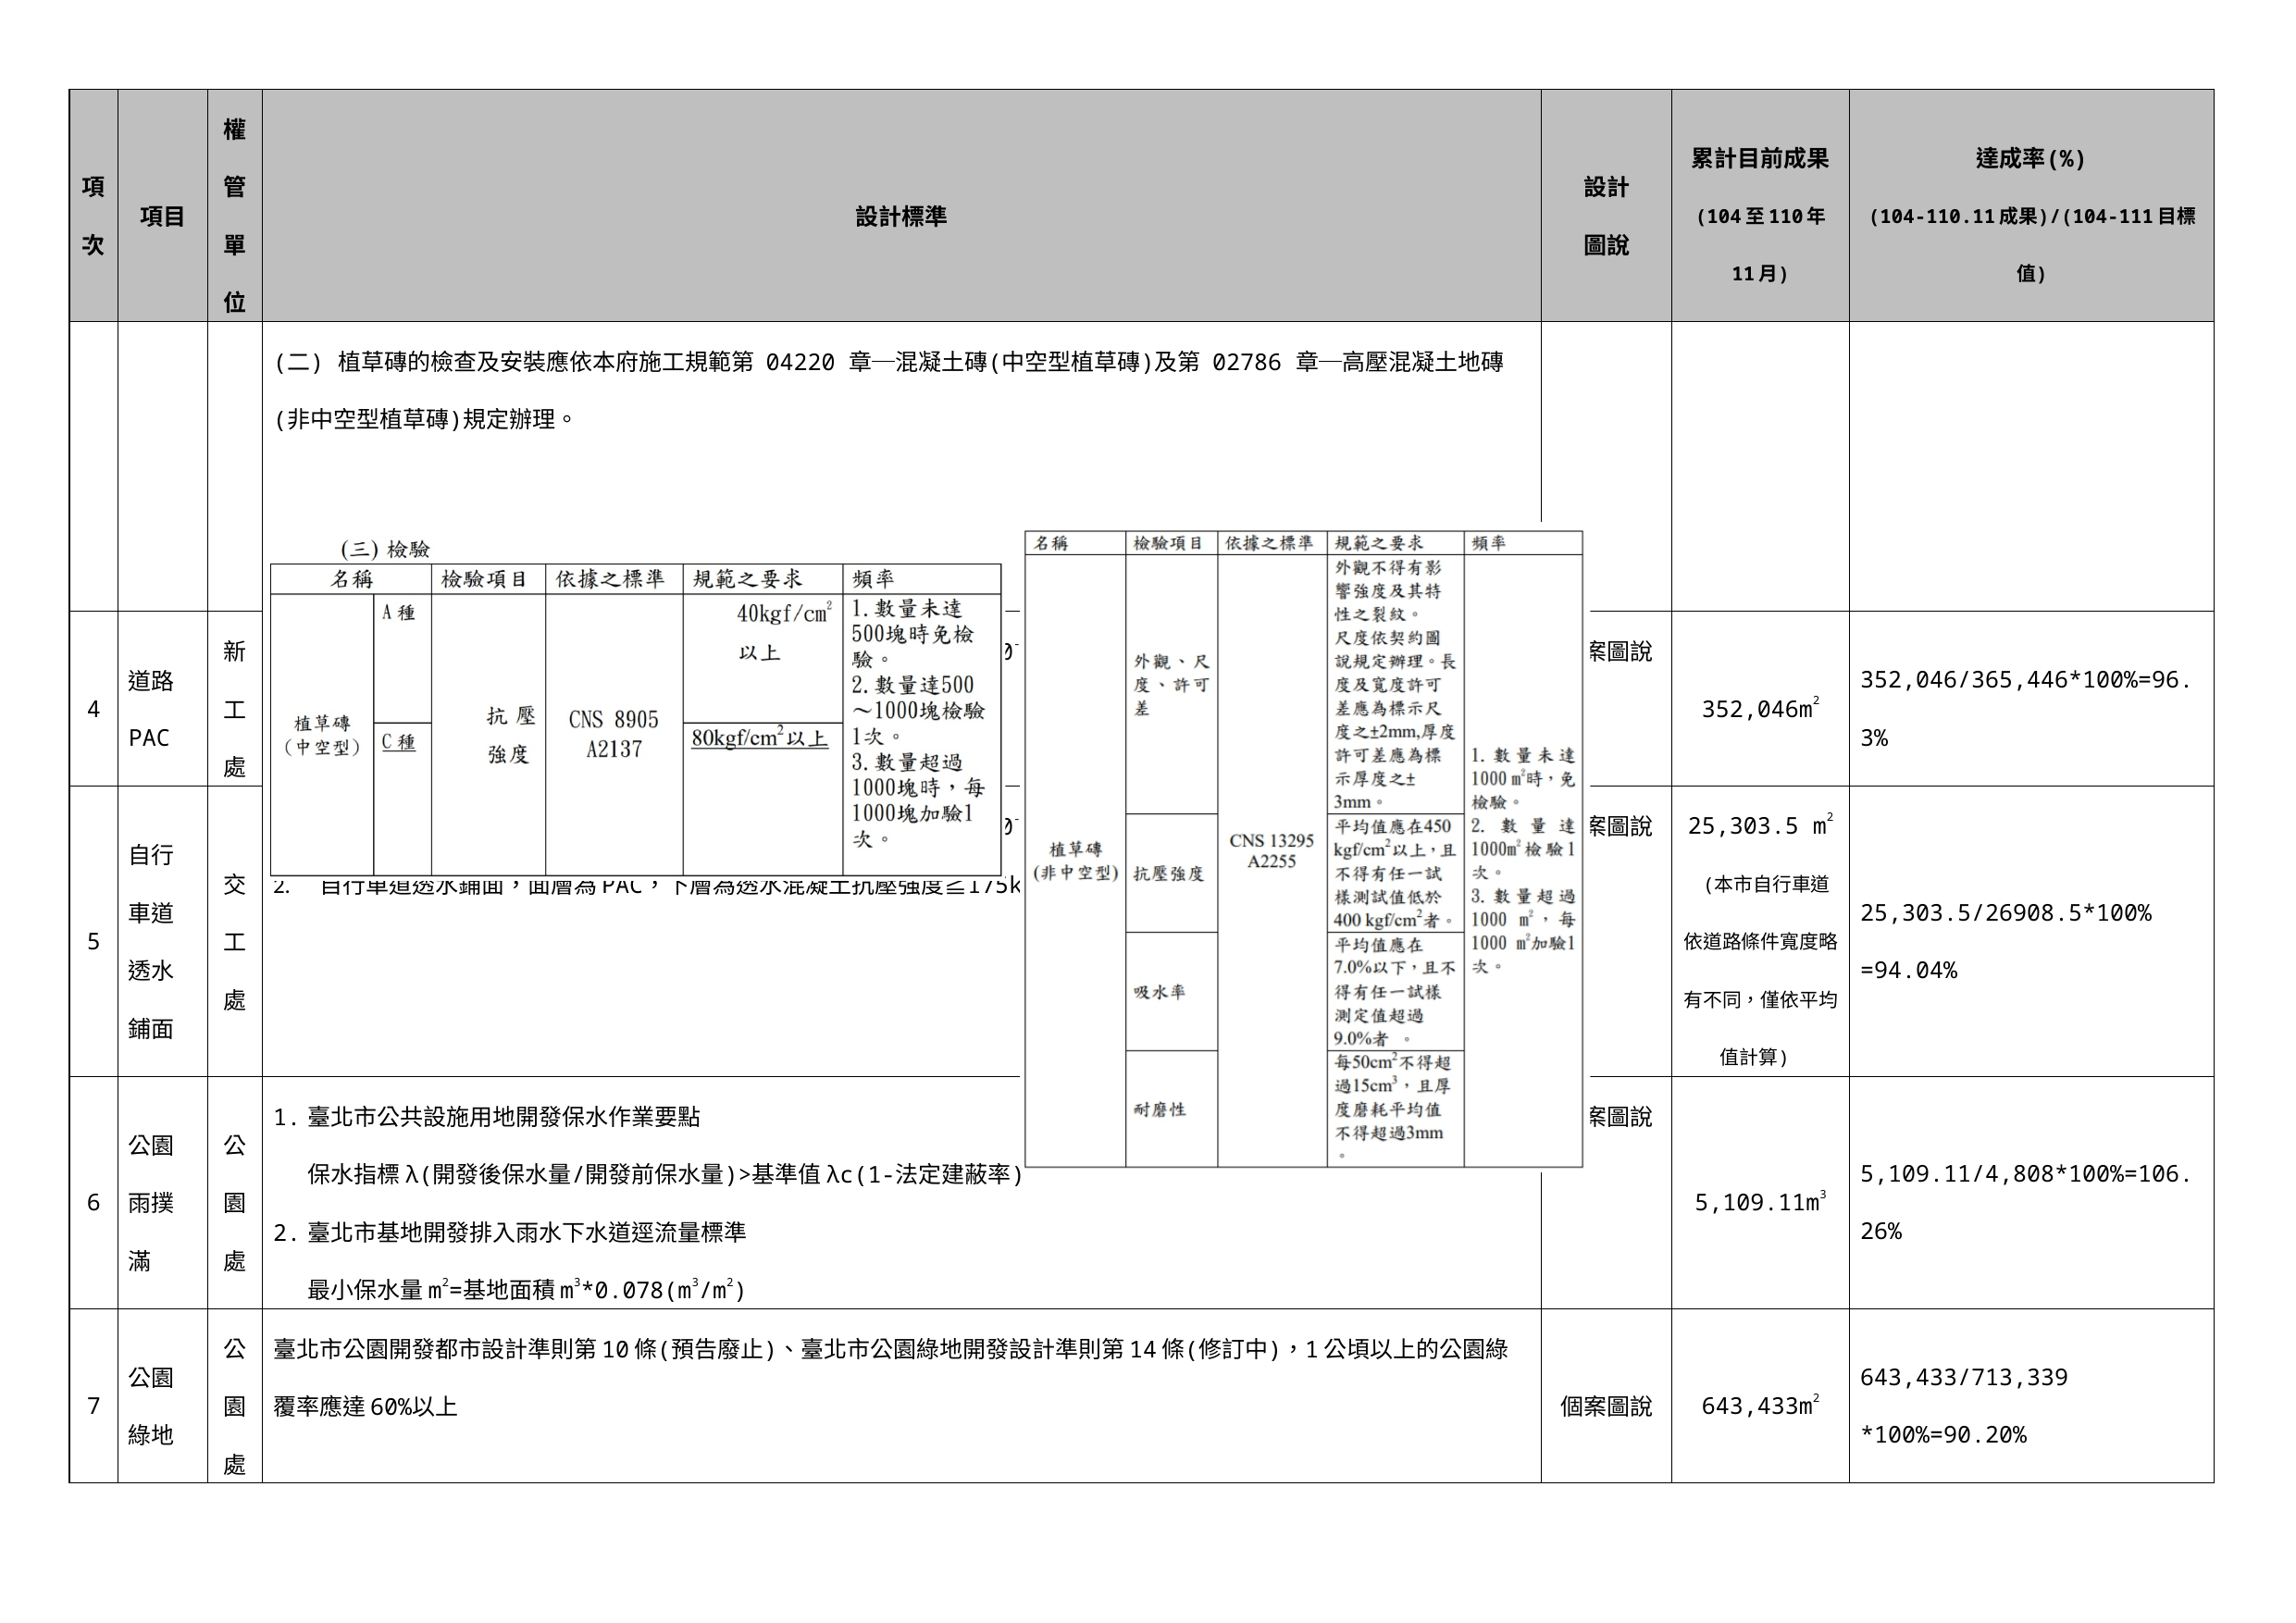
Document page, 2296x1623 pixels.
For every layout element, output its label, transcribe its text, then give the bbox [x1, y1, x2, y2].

table_header 設計 圖說 [1542, 90, 1671, 321]
table_header 項目 [118, 90, 207, 321]
table_cell 7 [70, 1309, 118, 1482]
table_cell [1672, 322, 1849, 611]
table_cell 352,046/365,446*100%=96.3% [1850, 612, 2214, 786]
table_cell 個案圖說 [1591, 787, 1671, 1075]
table_cell [1850, 322, 2214, 611]
table_cell 5,109.11m3 [1672, 1077, 1849, 1307]
table_cell 臺北市公園開發都市設計準則第10條(預告廢止)、臺北市公園綠地開發設計準則第14條(修訂中)，1公頃以上的公園綠覆率應達60%以上 [263, 1309, 1541, 1482]
table_cell 公園處 [208, 1077, 262, 1307]
table_header 累計目前成果 (104至110年11月) [1672, 90, 1849, 321]
table_cell 4 [70, 612, 118, 786]
table_cell 公園綠地 [118, 1309, 207, 1482]
table_header 項次 [70, 90, 118, 321]
table_cell [118, 322, 207, 611]
table_cell 道路PAC [118, 612, 207, 786]
table_cell 5 [70, 787, 118, 1075]
table_cell 自行車道透水鋪面 [118, 787, 207, 1075]
table_header 達成率(%) (104-110.11成果)/(104-111目標值) [1850, 90, 2214, 321]
table_cell 個案圖說 [1591, 612, 1671, 786]
table_cell 個案圖說 [1542, 1309, 1671, 1482]
table_cell 符合公共工程委員會施工綱要規範第02798章，透水係數≧1.0*10-2cm/sec 自行車道透水鋪面，面層為PAC，下層為透水混凝土抗壓強度≧175kgf/cm2，透水係數≧2*10-2cm/sec [263, 787, 1020, 1075]
table_cell 25,303.5 m2 (本市自行車道依道路條件寬度略有不同，僅依平均值計算) [1672, 787, 1849, 1075]
table_cell 公園處 [208, 1309, 262, 1482]
table_cell 352,046m2 [1672, 612, 1849, 786]
table_cell 643,433m2 [1672, 1309, 1849, 1482]
table_cell 5,109.11/4,808*100%=106.26% [1850, 1077, 2214, 1307]
table_cell [208, 322, 262, 611]
table_cell [1542, 322, 1671, 611]
table_cell 臺北市公共設施用地開發保水作業要點 保水指標λ(開發後保水量/開發前保水量)>基準值λc(1-法定建蔽率) 臺北市基地開發排入雨水下水道逕流量標準 最小保水量m2=基地面積m3*0.078(m3/m2) [263, 1077, 1541, 1307]
table_cell [70, 322, 118, 611]
table_cell 643,433/713,339 *100%=90.20% [1850, 1309, 2214, 1482]
table_cell 新工處 [208, 612, 262, 786]
table_cell 個案圖說 [1542, 1077, 1671, 1307]
table_cell 6 [70, 1077, 118, 1307]
table_cell 符合公共工程委員會施工綱要規範第02798章，透水係數≧1.0*10-2cm/sec 道路PAC面層為4cm，下層為不透水瀝青 [1006, 612, 1020, 786]
table_header 權管單位 [208, 90, 262, 321]
table_header 設計標準 [263, 90, 1541, 321]
table_cell 交工處 [208, 787, 262, 1075]
table_cell 公園雨撲滿 [118, 1077, 207, 1307]
table_cell 25,303.5/26908.5*100% =94.04% [1850, 787, 2214, 1075]
table_cell (二) 植草磚的檢查及安裝應依本府施工規範第 04220 章─混凝土磚(中空型植草磚)及第 02786 章─高壓混凝土地磚(非中空型植草磚)規定辦理。 [263, 322, 1541, 611]
